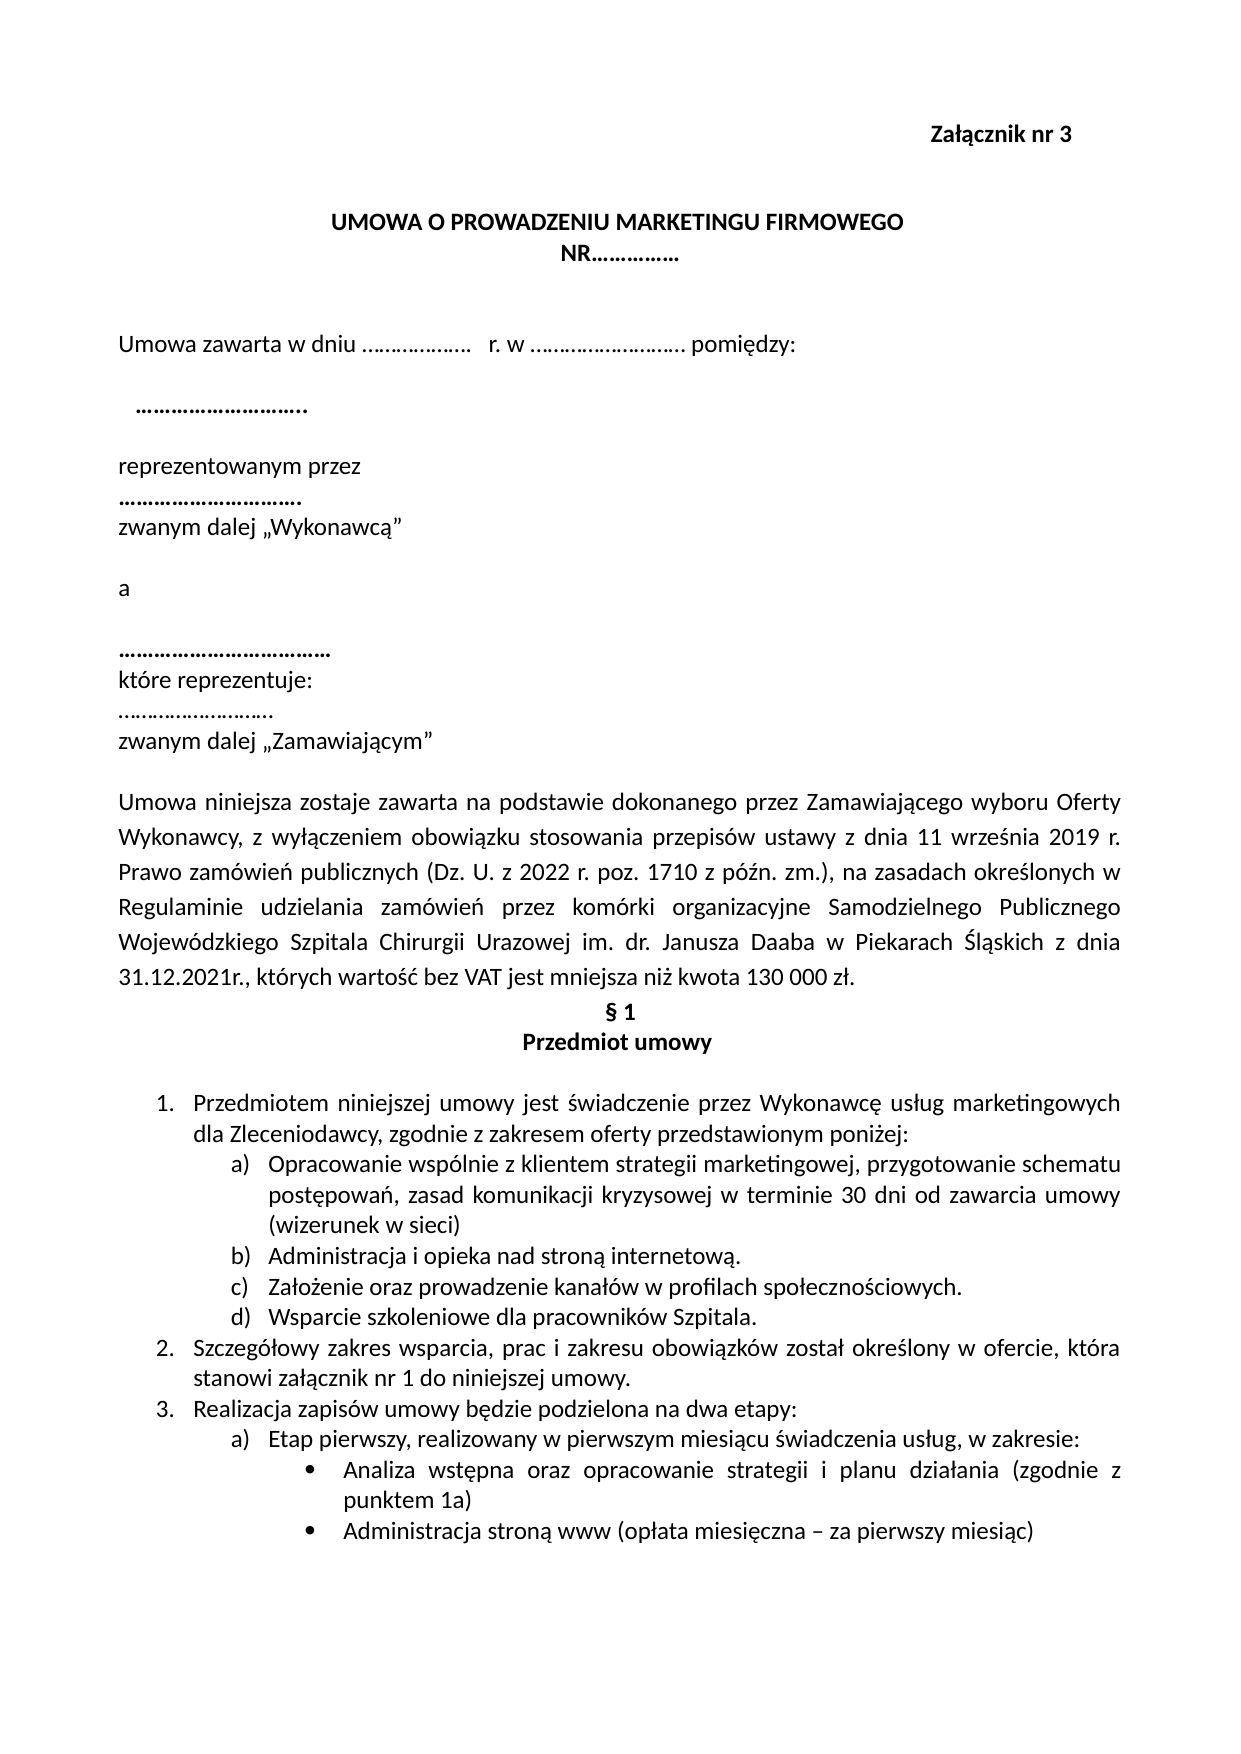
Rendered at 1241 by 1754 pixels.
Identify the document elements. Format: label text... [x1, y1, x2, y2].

text reprezentowanym przez [118, 450, 1122, 481]
text ……………………………… [118, 633, 1122, 664]
list Wsparcie szkoleniowe dla pracowników Szpitala. [231, 1301, 1122, 1332]
text Załącznik nr 3 [118, 118, 1122, 149]
list Administracja stroną www (opłata miesięczna – za pierwszy miesiąc) [306, 1515, 1122, 1545]
list Analiza wstępna oraz opracowanie strategii i planu działania (zgodnie z punktem 1a) [306, 1454, 1122, 1515]
text zwanym dalej „Wykonawcą” [118, 511, 1122, 542]
text …………………………. [118, 481, 1122, 511]
list Przedmiotem niniejszej umowy jest świadczenie przez Wykonawcę usług marketingowych dla Zleceniodawcy, zgodnie z zakresem oferty przedstawionym poniżej: [156, 1088, 1122, 1149]
text ……………………… [118, 694, 1122, 725]
list Realizacja zapisów umowy będzie podzielona na dwa etapy: [156, 1393, 1122, 1423]
list Etap pierwszy, realizowany w pierwszym miesiącu świadczenia usług, w zakresie: [231, 1423, 1122, 1454]
text a [118, 572, 1122, 603]
list Szczegółowy zakres wsparcia, prac i zakresu obowiązków został określony w ofercie, która stanowi załącznik nr 1 do niniejszej umowy. [156, 1332, 1122, 1393]
text ……………………….. [118, 389, 1122, 420]
text NR…………… [118, 237, 1122, 267]
list Założenie oraz prowadzenie kanałów w profilach społecznościowych. [231, 1271, 1122, 1301]
text Umowa zawarta w dniu ………………. r. w ……………………… pomiędzy: [118, 328, 1122, 359]
list Opracowanie wspólnie z klientem strategii marketingowej, przygotowanie schematu postępowań, zasad komunikacji kryzysowej w terminie 30 dni od zawarcia umowy (wizerunek w sieci) [231, 1149, 1122, 1240]
text UMOWA O PROWADZENIU MARKETINGU FIRMOWEGO [118, 206, 1122, 237]
text § 1 Przedmiot umowy [118, 996, 1122, 1057]
text Umowa niniejsza zostaje zawarta na podstawie dokonanego przez Zamawiającego wyboru Oferty Wykonawcy, z wyłączeniem obowiązku stosowania przepisów ustawy z dnia 11 września 2019 r. Prawo zamówień publicznych (Dz. U. z 2022 r. poz. 1710 z późn. zm.), na zasadach określonych w Regulaminie udzielania zamówień przez komórki organizacyjne Samodzielnego Publicznego Wojewódzkiego Szpitala Chirurgii Urazowej im. dr. Janusza Daaba w Piekarach Śląskich z dnia 31.12.2021r., których wartość bez VAT jest mniejsza niż kwota 130 000 zł. [118, 786, 1122, 992]
text zwanym dalej „Zamawiającym” [118, 725, 1122, 756]
list Administracja i opieka nad stroną internetową. [231, 1240, 1122, 1271]
text które reprezentuje: [118, 664, 1122, 694]
